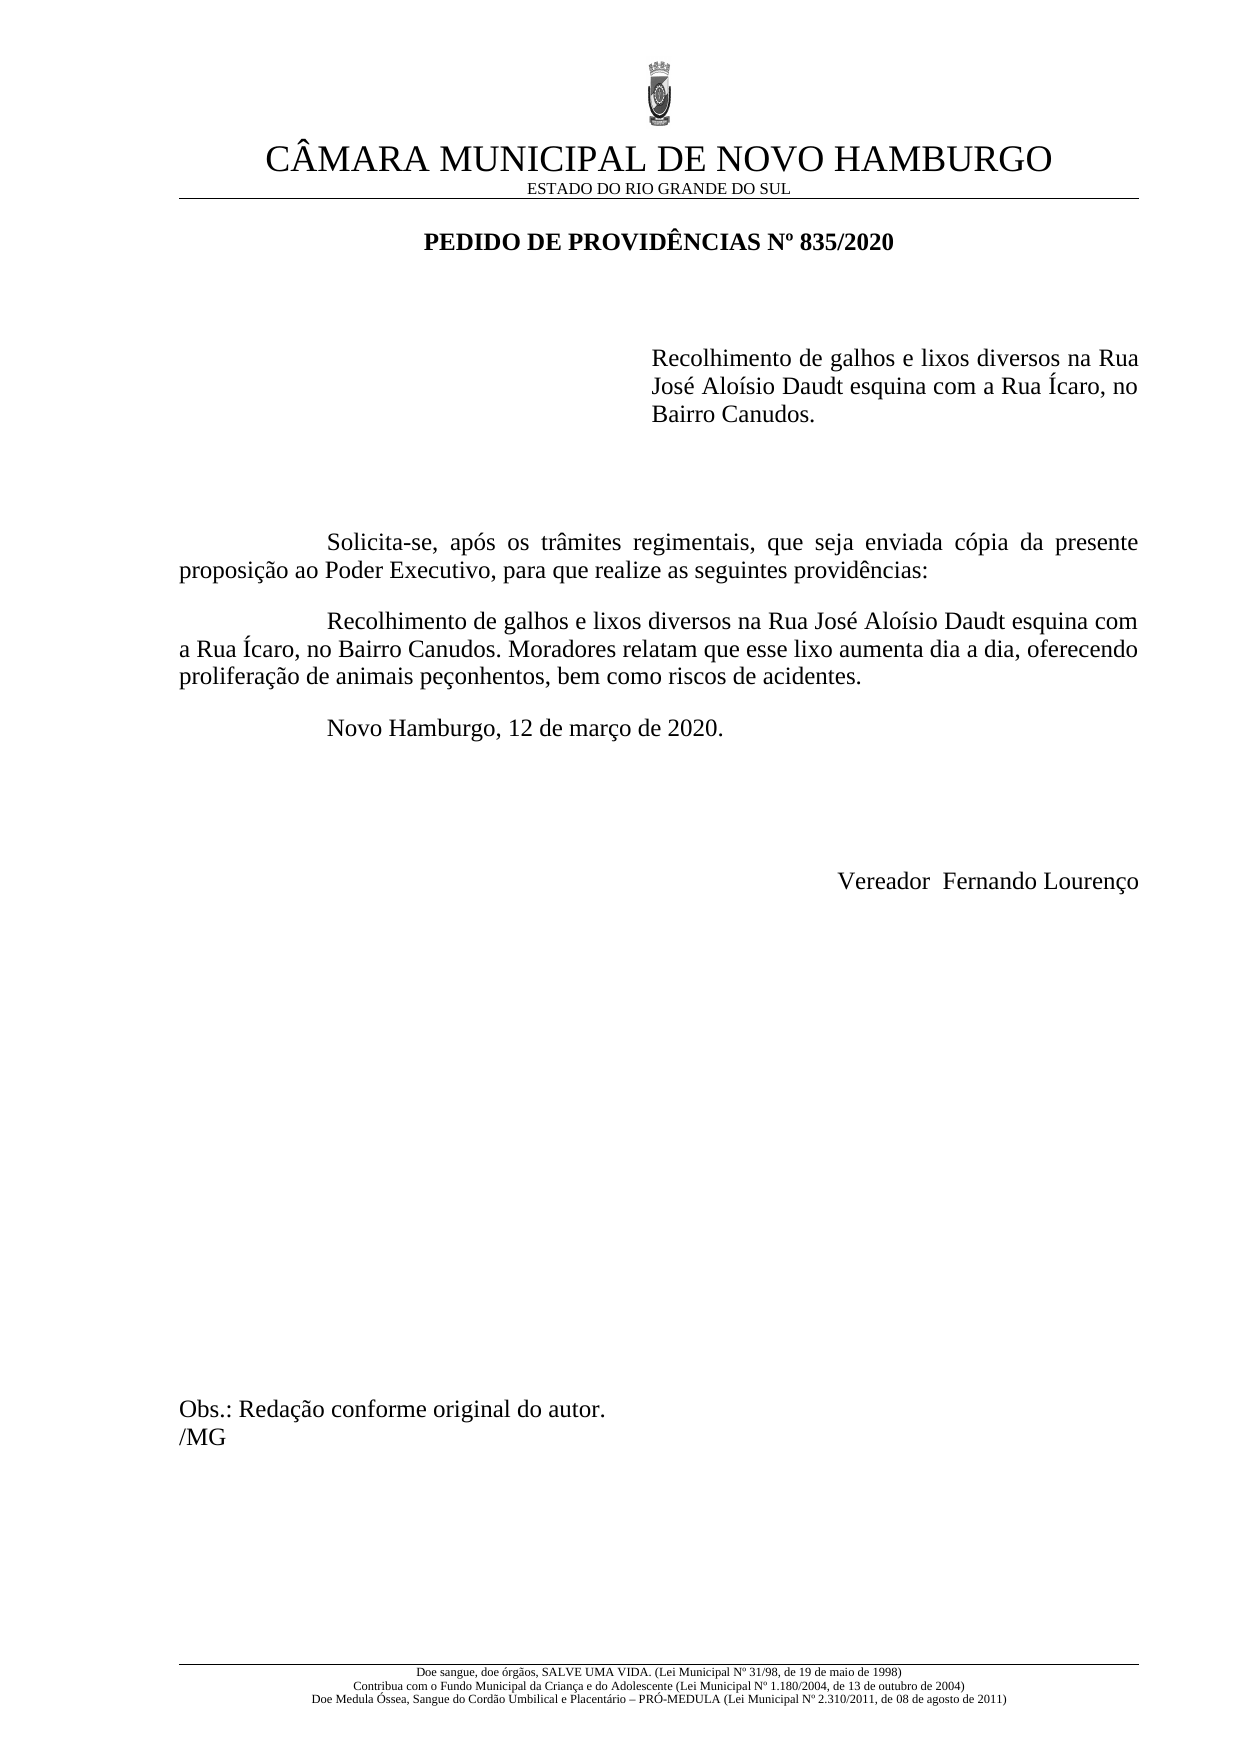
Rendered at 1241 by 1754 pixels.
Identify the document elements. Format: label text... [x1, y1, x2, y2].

text Vereador Fernando Lourenço [179, 867, 1139, 895]
text Recolhimento de galhos e lixos diversos na Rua José Aloísio Daudt esquina com a Rua Ícaro, no Bairro Canudos. [651, 344, 1139, 428]
text Solicita-se, após os trâmites regimentais, que seja enviada cópia da presente proposição ao Poder Executivo, para que realize as seguintes providências: [179, 528, 1139, 583]
text PEDIDO DE PROVIDÊNCIAS Nº 835/2020 [179, 228, 1139, 256]
text Obs.: Redação conforme original do autor. [179, 1396, 1139, 1423]
text Novo Hamburgo, 12 de março de 2020. [179, 714, 1139, 741]
text /MG [179, 1423, 1139, 1451]
text Recolhimento de galhos e lixos diversos na Rua José Aloísio Daudt esquina com a Rua Ícaro, no Bairro Canudos. Moradores relatam que esse lixo aumenta dia a dia, oferecendo proliferação de animais peçonhentos, bem como riscos de acidentes. [179, 607, 1139, 690]
